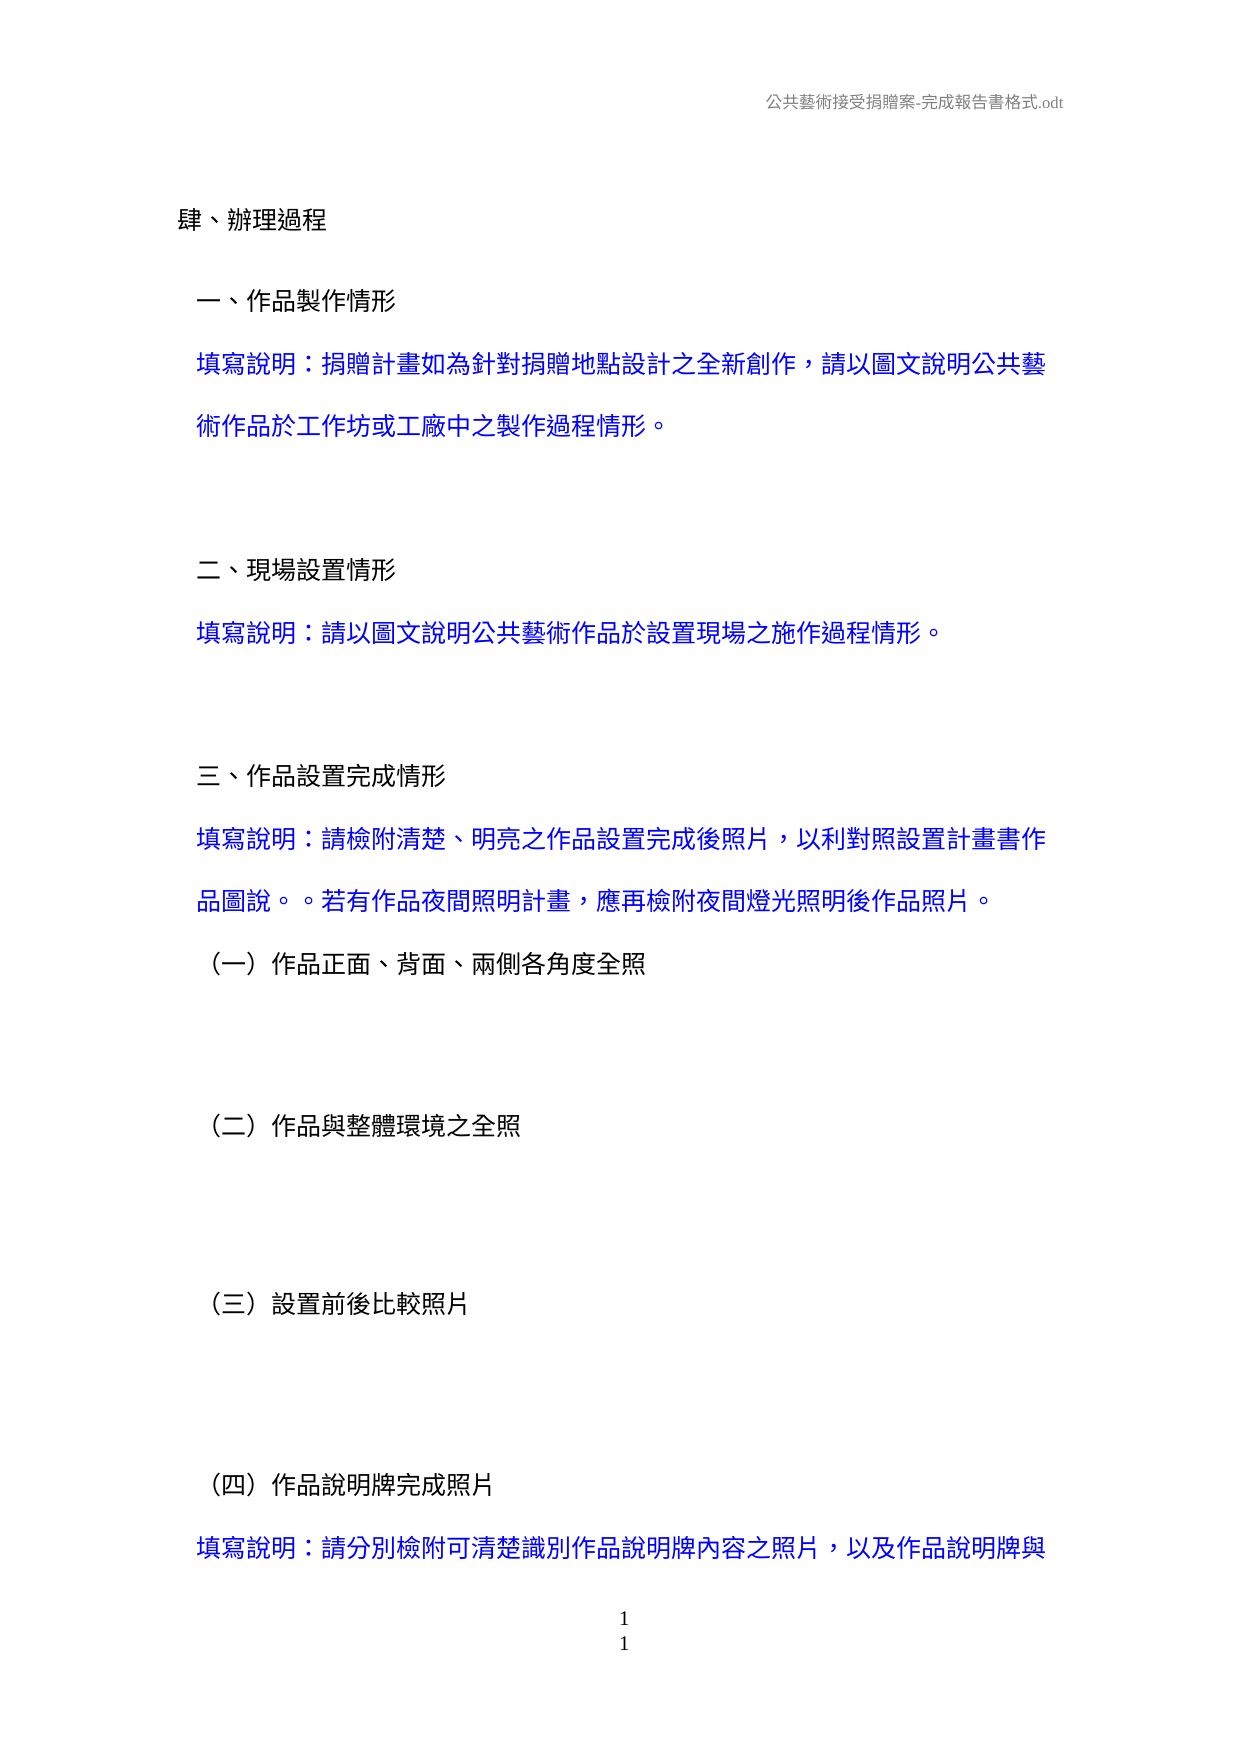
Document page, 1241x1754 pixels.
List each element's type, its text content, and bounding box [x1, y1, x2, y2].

text 填寫說明：捐贈計畫如為針對捐贈地點設計之全新創作，請以圖文說明公共藝術作品於工作坊或工廠中之製作過程情形。 [196, 321, 1063, 446]
text （二）作品與整體環境之全照 [196, 1083, 1063, 1145]
text 三、作品設置完成情形 [196, 733, 1063, 796]
text （三）設置前後比較照片 [196, 1261, 1063, 1324]
text 肆、辦理過程 [177, 177, 1063, 239]
text 填寫說明：請檢附清楚、明亮之作品設置完成後照片，以利對照設置計畫書作品圖說。。若有作品夜間照明計畫，應再檢附夜間燈光照明後作品照片。 [196, 796, 1063, 921]
text 填寫說明：請以圖文說明公共藝術作品於設置現場之施作過程情形。 [196, 589, 1063, 652]
text 填寫說明：請分別檢附可清楚識別作品說明牌內容之照片，以及作品說明牌與 [196, 1504, 1063, 1567]
text 一、作品製作情形 [196, 258, 1063, 321]
text （一）作品正面、背面、兩側各角度全照 [196, 921, 1063, 983]
text 二、現場設置情形 [177, 527, 1063, 589]
text （四）作品說明牌完成照片 [196, 1442, 1063, 1504]
